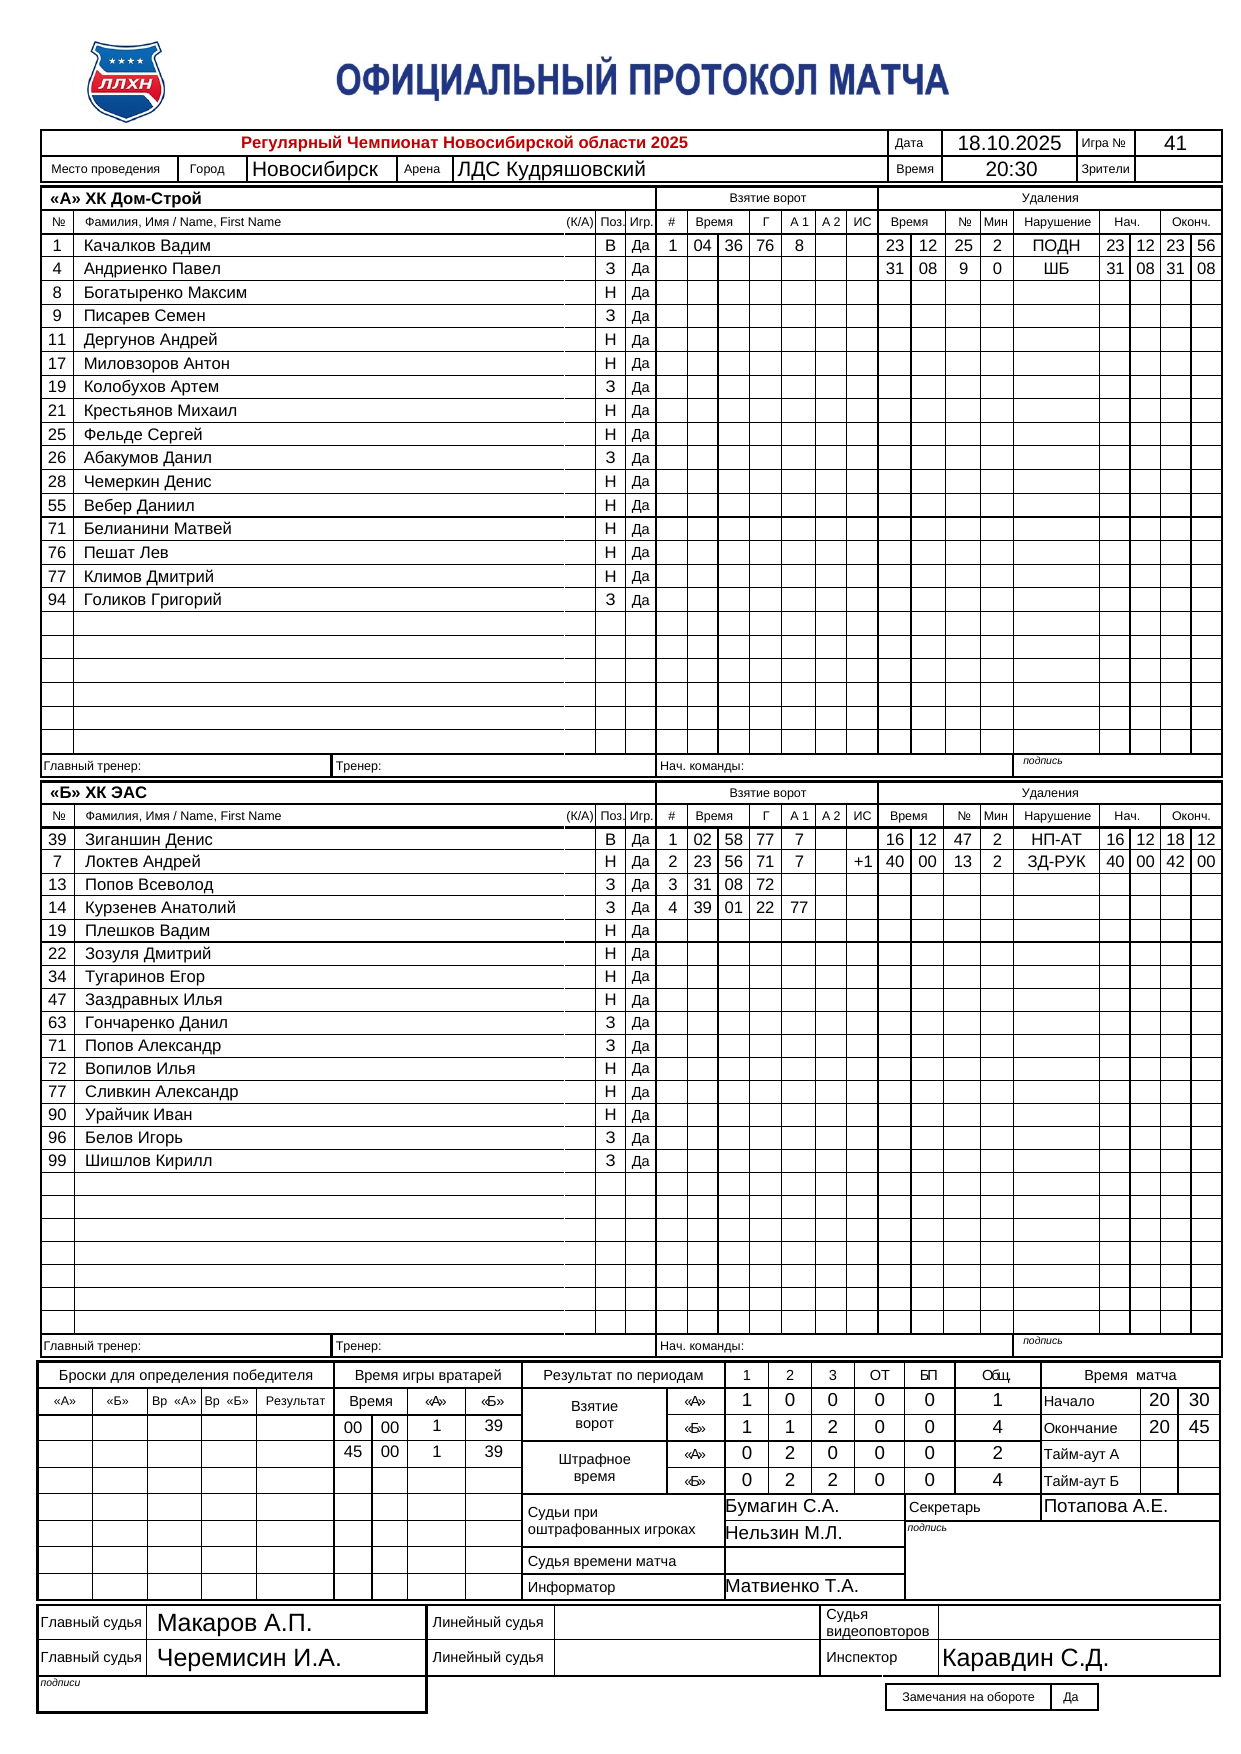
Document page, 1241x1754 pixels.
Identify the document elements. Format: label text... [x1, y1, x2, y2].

table_cell [202, 1441, 256, 1467]
table_cell 19 [42, 376, 73, 398]
table_cell [39, 1468, 92, 1493]
table_cell Нельзин М.Л. [726, 1521, 904, 1546]
table_cell А 2 [816, 211, 846, 233]
table_cell [42, 612, 73, 634]
table_cell [750, 352, 781, 374]
table_cell [148, 1468, 201, 1493]
table_cell [148, 1441, 201, 1467]
table_cell [373, 1521, 407, 1546]
table_cell [93, 1574, 147, 1599]
table_cell Время [879, 805, 943, 826]
table_cell Н [596, 494, 625, 516]
table_cell [565, 376, 595, 398]
table_cell 71 [750, 850, 781, 872]
table_cell [1014, 328, 1099, 351]
table_cell [42, 659, 73, 682]
table_cell [1161, 636, 1190, 658]
table_cell [565, 1311, 595, 1333]
table_cell [719, 1127, 749, 1149]
table_cell [1192, 399, 1221, 422]
table_cell [1161, 588, 1190, 611]
table_cell [912, 920, 943, 941]
table_cell [1131, 399, 1160, 422]
table_cell [1014, 1219, 1099, 1241]
table_cell [816, 305, 846, 327]
table_cell 2 [956, 1442, 1040, 1467]
table_cell [946, 423, 980, 445]
table_cell Н [596, 1081, 625, 1103]
table_cell [750, 399, 781, 422]
table_cell 23 [879, 235, 910, 256]
table_header 18.10.2025 [943, 131, 1076, 155]
table_cell «Б» [93, 1389, 147, 1413]
table_header Время игры вратарей [335, 1363, 521, 1387]
table_cell [1131, 1196, 1160, 1218]
table_cell Белианини Матвей [74, 518, 564, 540]
table_cell [782, 920, 815, 941]
table_cell [750, 1012, 781, 1033]
table_cell [1100, 659, 1129, 682]
table_cell 00 [912, 850, 943, 872]
table_cell Шишлов Кирилл [75, 1150, 564, 1172]
table_cell [1161, 541, 1190, 564]
table_cell # [657, 805, 687, 826]
table_cell [1131, 1242, 1160, 1264]
table_cell 0 [905, 1389, 954, 1413]
table_cell Тренер: [333, 1335, 655, 1356]
table_cell [750, 1265, 781, 1287]
table_cell [565, 1196, 595, 1218]
table_cell [1192, 518, 1221, 540]
table_cell [750, 943, 781, 964]
table_cell [688, 989, 717, 1011]
table_header Броски для определения победителя [39, 1363, 333, 1387]
table_cell [782, 1265, 815, 1287]
table_cell [847, 376, 877, 398]
table_cell [688, 943, 717, 964]
table_cell В [596, 235, 625, 256]
table_cell [42, 1219, 74, 1241]
table_cell 02 [688, 829, 717, 849]
table_cell Да [626, 470, 655, 493]
table_cell [42, 636, 73, 658]
table_cell [782, 1058, 815, 1079]
table_cell [782, 1127, 815, 1149]
table_cell [782, 328, 815, 351]
table_cell [981, 707, 1013, 729]
table_cell [1192, 1150, 1221, 1172]
table_cell 39 [466, 1416, 521, 1440]
table_cell [879, 989, 910, 1011]
table_cell Да [626, 352, 655, 374]
table_cell [1192, 1173, 1221, 1195]
table_cell [202, 1521, 256, 1546]
table_cell [565, 518, 595, 540]
table_cell Зиганшин Денис [75, 829, 564, 849]
table_cell [981, 659, 1013, 682]
table_cell [816, 518, 846, 540]
table_cell [847, 989, 877, 1011]
table_cell [596, 659, 625, 682]
table_cell [1131, 518, 1160, 540]
table_cell [981, 1288, 1013, 1310]
table_cell [1100, 494, 1129, 516]
table_cell [335, 1494, 371, 1520]
table_cell [1014, 541, 1099, 564]
table_cell [847, 1012, 877, 1033]
table_cell [847, 446, 877, 469]
table_cell [657, 989, 687, 1011]
table_cell Главный судья [39, 1606, 146, 1639]
table_cell [912, 1242, 943, 1264]
table_cell [946, 612, 980, 634]
table_cell Чемеркин Денис [74, 470, 564, 493]
table_cell [719, 1196, 749, 1218]
table_cell [719, 943, 749, 964]
table_cell 0 [855, 1415, 904, 1440]
table_cell [1014, 1081, 1099, 1103]
table_cell [74, 683, 564, 706]
table_cell Нач. команды: [657, 1335, 1012, 1356]
table_cell [719, 565, 749, 587]
table_cell [688, 1035, 717, 1057]
table_cell 28 [42, 470, 73, 493]
table_cell 31 [1161, 257, 1190, 280]
table_cell «Б» [668, 1415, 724, 1440]
table_cell [466, 1574, 521, 1599]
table_cell [688, 494, 717, 516]
table_cell [879, 1035, 910, 1057]
table_cell [912, 730, 945, 753]
table_cell Колобухов Артем [74, 376, 564, 398]
table_cell [596, 636, 625, 658]
table_cell [373, 1468, 407, 1493]
table_cell [1014, 1196, 1099, 1218]
table_cell Да [626, 1012, 655, 1033]
table_cell ЗД-РУК [1014, 850, 1099, 872]
table_cell [847, 1104, 877, 1126]
table_cell [1100, 1219, 1129, 1241]
table_cell [912, 494, 945, 516]
table_cell [1192, 966, 1221, 987]
table_cell [93, 1521, 147, 1546]
table_cell [1100, 1150, 1129, 1172]
table_cell [879, 494, 910, 516]
table_cell [816, 707, 846, 729]
table_cell [657, 541, 687, 564]
table_cell [750, 541, 781, 564]
table_cell Да [626, 943, 655, 964]
table_cell [257, 1494, 333, 1520]
table_cell [1131, 423, 1160, 445]
table_cell [782, 541, 815, 564]
table_cell [912, 328, 945, 351]
table_cell [750, 636, 781, 658]
table_cell [202, 1494, 256, 1520]
table_cell [816, 1173, 846, 1195]
table_cell 25 [946, 235, 980, 256]
table_cell [912, 1035, 943, 1057]
table_cell 1 [408, 1416, 465, 1440]
table_cell [1131, 1058, 1160, 1079]
table_cell [1014, 518, 1099, 540]
table_cell 12 [1192, 829, 1221, 849]
table_cell [981, 1150, 1013, 1172]
table_cell [1100, 588, 1129, 611]
table_cell (К/А) [565, 805, 595, 826]
table_cell [1100, 1173, 1129, 1195]
table_cell [1099, 1682, 1220, 1711]
table_cell [912, 1288, 943, 1310]
table_cell [93, 1441, 147, 1467]
table_cell 16 [1100, 829, 1129, 849]
table_cell 12 [912, 235, 945, 256]
table_cell [816, 541, 846, 564]
table_cell № [946, 211, 980, 233]
table_cell Время [335, 1389, 407, 1413]
table_cell [719, 920, 749, 941]
table_cell [944, 989, 980, 1011]
table_cell [944, 1196, 980, 1218]
table_cell [944, 896, 980, 918]
table_cell [879, 1104, 910, 1126]
table_cell [719, 470, 749, 493]
table_cell [565, 423, 595, 445]
table_cell [596, 1196, 625, 1218]
table_cell [981, 328, 1013, 351]
table_cell [912, 1150, 943, 1172]
table_cell [816, 1242, 846, 1264]
table_cell [847, 257, 877, 280]
table_cell 2 [981, 235, 1013, 256]
table_cell [1192, 588, 1221, 611]
table_cell [750, 1288, 781, 1310]
table_cell [1192, 989, 1221, 1011]
table_cell 4 [657, 896, 687, 918]
table_cell [1161, 305, 1190, 327]
table_cell 55 [42, 494, 73, 516]
table_cell [1131, 1081, 1160, 1103]
table_cell [719, 352, 749, 374]
table_cell 31 [1100, 257, 1129, 280]
table_cell 7 [782, 850, 815, 872]
table_cell [626, 1219, 655, 1241]
table_cell Вебер Даниил [74, 494, 564, 516]
table_cell [565, 636, 595, 658]
table_cell [1161, 896, 1190, 918]
table_cell [1100, 1288, 1129, 1310]
table_cell 23 [688, 850, 717, 872]
table_cell [879, 707, 910, 729]
table_cell [719, 281, 749, 303]
table_cell [912, 659, 945, 682]
table_cell [719, 257, 749, 280]
table_cell [555, 1606, 819, 1639]
table_cell [981, 636, 1013, 658]
table_cell Да [626, 1058, 655, 1079]
table_cell [657, 470, 687, 493]
table_cell [782, 1035, 815, 1057]
table_cell [912, 518, 945, 540]
table_cell Миловзоров Антон [74, 352, 564, 374]
table_cell [1014, 1058, 1099, 1079]
table_cell [74, 659, 564, 682]
table_cell [782, 1173, 815, 1195]
table_cell [782, 446, 815, 469]
table_cell [657, 328, 687, 351]
table_cell 00 [1192, 850, 1221, 872]
table_cell # [657, 211, 687, 233]
table_cell [1100, 1265, 1129, 1287]
table_cell [944, 1058, 980, 1079]
table_cell [1131, 494, 1160, 516]
table_header Общ. [956, 1363, 1040, 1387]
table_cell [1161, 281, 1190, 303]
table_cell [981, 1127, 1013, 1149]
table_cell [626, 1242, 655, 1264]
table_cell [1100, 730, 1129, 753]
table_cell [750, 588, 781, 611]
table_cell [626, 730, 655, 753]
table_cell Н [596, 423, 625, 445]
table_cell [1014, 659, 1099, 682]
table_cell [596, 1288, 625, 1310]
table_cell [408, 1494, 465, 1520]
table_cell З [596, 446, 625, 469]
table_cell [1161, 399, 1190, 422]
table_cell [912, 281, 945, 303]
table_cell [1192, 352, 1221, 374]
table_cell [335, 1574, 371, 1599]
table_cell [944, 1219, 980, 1241]
table_cell Фамилия, Имя / Name, First Name [75, 805, 565, 826]
table_cell [1161, 1173, 1190, 1195]
table_cell Сливкин Александр [75, 1081, 564, 1103]
table_cell 1 [408, 1441, 465, 1467]
table_cell [688, 305, 717, 327]
table_cell [257, 1416, 333, 1440]
table_cell [719, 683, 749, 706]
table_cell 45 [1179, 1415, 1219, 1440]
table_cell [565, 352, 595, 374]
table_cell [75, 1242, 564, 1264]
table_cell 71 [42, 1035, 74, 1057]
table_cell Да [626, 494, 655, 516]
table_cell А 1 [782, 805, 815, 826]
table_cell +1 [847, 850, 877, 872]
table_cell [1136, 157, 1221, 181]
table_cell [565, 829, 595, 849]
table_cell [626, 707, 655, 729]
table_cell [1100, 1196, 1129, 1218]
table_cell [782, 281, 815, 303]
table_cell [816, 235, 846, 256]
table_cell Плешков Вадим [75, 920, 564, 941]
table_cell подпись [906, 1522, 1219, 1599]
table_cell 12 [1131, 235, 1160, 256]
table_cell [750, 1196, 781, 1218]
table_cell Черемисин И.А. [147, 1640, 425, 1675]
table_cell Главный тренер: [42, 1335, 330, 1356]
table_cell [879, 470, 910, 493]
table_cell 08 [719, 874, 749, 895]
table_cell [816, 874, 846, 895]
table_cell [565, 1058, 595, 1079]
table_cell [428, 1677, 882, 1711]
table_cell [688, 1058, 717, 1079]
table_cell [719, 1104, 749, 1126]
table_cell [816, 1058, 846, 1079]
table_cell [1014, 1104, 1099, 1126]
table_cell Климов Дмитрий [74, 565, 564, 587]
table_cell [816, 1127, 846, 1149]
table_cell З [596, 305, 625, 327]
table_cell [750, 683, 781, 706]
table_cell [847, 683, 877, 706]
table_cell [1192, 896, 1221, 918]
table_cell 2 [812, 1415, 854, 1440]
table_cell Время [688, 805, 749, 826]
table_cell [782, 376, 815, 398]
table_cell [847, 920, 877, 941]
table_cell Да [626, 588, 655, 611]
table_cell [1100, 399, 1129, 422]
table_cell [1161, 1288, 1190, 1310]
table_cell [782, 494, 815, 516]
table_cell [688, 1127, 717, 1149]
table_cell З [596, 1012, 625, 1033]
table_cell Крестьянов Михаил [74, 399, 564, 422]
table_cell [75, 1311, 564, 1333]
table_cell [1131, 636, 1160, 658]
table_cell [565, 1265, 595, 1287]
table_cell [1192, 1081, 1221, 1103]
table_cell № [944, 805, 980, 826]
table_cell [1100, 1035, 1129, 1057]
table_cell [879, 966, 910, 987]
table_cell «Б» [668, 1468, 724, 1493]
table_cell З [596, 896, 625, 918]
table_cell [688, 281, 717, 303]
table_cell З [596, 1035, 625, 1057]
table_cell [816, 896, 846, 918]
table_cell З [596, 1127, 625, 1149]
table_cell [1014, 1035, 1099, 1057]
table_cell [719, 1150, 749, 1172]
table_cell [912, 1265, 943, 1287]
table_cell [847, 328, 877, 351]
table_cell [202, 1547, 256, 1573]
table_cell [981, 446, 1013, 469]
table_cell [565, 235, 595, 256]
table_cell [688, 1196, 717, 1218]
table_cell [42, 1265, 74, 1287]
table_cell 96 [42, 1127, 74, 1149]
table_cell Качалков Вадим [74, 235, 564, 256]
table_cell [688, 376, 717, 398]
table_header Да [1052, 1685, 1097, 1709]
table_cell [912, 1081, 943, 1103]
table_cell [981, 305, 1013, 327]
table_cell [257, 1547, 333, 1573]
table_cell [782, 966, 815, 987]
table_cell [1014, 588, 1099, 611]
table_cell [782, 565, 815, 587]
table_cell [981, 1196, 1013, 1218]
table_cell № [42, 211, 73, 233]
table_cell [657, 636, 687, 658]
table_cell [1192, 1311, 1221, 1333]
table_cell [750, 659, 781, 682]
table_cell [596, 612, 625, 634]
table_cell 58 [719, 829, 749, 849]
table_cell [782, 636, 815, 658]
table_cell 8 [782, 235, 815, 256]
table_cell [879, 1242, 910, 1264]
table_cell [1100, 376, 1129, 398]
table_cell [816, 1219, 846, 1241]
table_cell [1192, 541, 1221, 564]
table_cell подписи [39, 1677, 425, 1711]
table_cell [981, 470, 1013, 493]
table_cell [1192, 1035, 1221, 1057]
table_cell подпись [1014, 1335, 1221, 1356]
table_cell [688, 446, 717, 469]
table_cell [688, 588, 717, 611]
table_cell Матвиенко Т.А. [726, 1575, 904, 1599]
table_cell [946, 446, 980, 469]
table_cell [626, 612, 655, 634]
table_cell [879, 1196, 910, 1218]
table_cell [657, 1265, 687, 1287]
table_cell [816, 1288, 846, 1310]
table_cell 56 [719, 850, 749, 872]
table_cell [981, 920, 1013, 941]
table_cell [750, 565, 781, 587]
table_cell [1131, 1219, 1160, 1241]
table_cell [782, 659, 815, 682]
table_cell [782, 874, 815, 895]
table_cell [879, 352, 910, 374]
table_cell [688, 966, 717, 987]
table_cell [782, 1012, 815, 1033]
table_cell [565, 399, 595, 422]
table_cell [1131, 659, 1160, 682]
table_cell [981, 1035, 1013, 1057]
table_cell [657, 352, 687, 374]
table_cell [782, 423, 815, 445]
table_cell [1014, 636, 1099, 658]
table_cell 20:30 [943, 157, 1076, 181]
table_cell [847, 1219, 877, 1241]
table_cell [912, 376, 945, 398]
table_cell [750, 305, 781, 327]
table_cell [565, 1288, 595, 1310]
table_cell [626, 1288, 655, 1310]
table_cell [466, 1521, 521, 1546]
table_cell [1192, 659, 1221, 682]
table_cell [719, 1058, 749, 1079]
table_header Удаления [879, 188, 1221, 209]
table_cell 25 [42, 423, 73, 445]
table_cell [657, 1173, 687, 1195]
table_cell 77 [750, 829, 781, 849]
table_cell [1192, 1104, 1221, 1126]
table_cell Да [626, 1104, 655, 1126]
table_cell [1192, 612, 1221, 634]
table_cell [39, 1416, 92, 1440]
table_cell [981, 352, 1013, 374]
table_cell [879, 612, 910, 634]
table_cell [1014, 1173, 1099, 1195]
table_cell [879, 896, 910, 918]
table_cell [879, 541, 910, 564]
table_cell ИС [847, 805, 877, 826]
table_cell [944, 874, 980, 895]
table_cell [750, 494, 781, 516]
table_cell [688, 565, 717, 587]
table_cell [1192, 730, 1221, 753]
table_cell [782, 1311, 815, 1333]
table_cell [750, 966, 781, 987]
table_cell [912, 966, 943, 987]
table_cell 31 [879, 257, 910, 280]
table_cell [847, 281, 877, 303]
table_cell [335, 1521, 371, 1546]
table_cell [688, 920, 717, 941]
table_cell [1100, 612, 1129, 634]
table_cell 63 [42, 1012, 74, 1033]
table_cell [565, 659, 595, 682]
table_cell [946, 565, 980, 587]
table_cell [1014, 446, 1099, 469]
table_cell [946, 399, 980, 422]
table_cell [1100, 518, 1129, 540]
table_cell [42, 707, 73, 729]
table_cell [847, 1035, 877, 1057]
table_cell ЛДС Кудряшовский [454, 157, 887, 181]
table_cell Абакумов Данил [74, 446, 564, 469]
table_cell 39 [688, 896, 717, 918]
table_cell [1192, 707, 1221, 729]
table_cell [1014, 305, 1099, 327]
table_cell [782, 305, 815, 327]
table_cell Да [626, 328, 655, 351]
table_cell Оконч. [1161, 805, 1221, 826]
table_cell Локтев Андрей [75, 850, 564, 872]
table_cell [912, 305, 945, 327]
table_cell [1161, 328, 1190, 351]
table_header Замечания на обороте [887, 1685, 1050, 1709]
table_cell [626, 1196, 655, 1218]
table_cell [719, 446, 749, 469]
table_cell [847, 943, 877, 964]
table_cell [1192, 636, 1221, 658]
table_cell 0 [726, 1468, 768, 1493]
table_cell [1131, 281, 1160, 303]
table_cell [657, 423, 687, 445]
table_cell Тайм-аут Б [1042, 1468, 1140, 1493]
table_cell [816, 1081, 846, 1103]
table_cell Вр «А» [148, 1389, 201, 1413]
table_cell [257, 1521, 333, 1546]
table_cell [1161, 352, 1190, 374]
table_cell [946, 518, 980, 540]
table_cell Н [596, 565, 625, 587]
table_cell Взятие ворот [523, 1389, 666, 1440]
table_cell [879, 659, 910, 682]
table_cell З [596, 257, 625, 280]
table_cell [782, 989, 815, 1011]
table_cell [847, 352, 877, 374]
table_cell [981, 565, 1013, 587]
table_cell Н [596, 281, 625, 303]
table_cell [981, 1104, 1013, 1126]
table_cell [688, 470, 717, 493]
table_cell № [42, 805, 74, 826]
table_cell [1100, 1012, 1129, 1033]
table_cell [981, 874, 1013, 895]
table_cell [719, 399, 749, 422]
table_cell [1192, 470, 1221, 493]
table_cell [719, 659, 749, 682]
table_cell [42, 1196, 74, 1218]
table_cell [565, 943, 595, 964]
table_cell [148, 1416, 201, 1440]
table_cell [657, 494, 687, 516]
table_cell [596, 1219, 625, 1241]
table_cell Да [626, 829, 655, 849]
table_cell [879, 328, 910, 351]
table_cell 22 [42, 943, 74, 964]
table_cell [565, 1242, 595, 1264]
table_cell Пешат Лев [74, 541, 564, 564]
table_cell [981, 966, 1013, 987]
table_cell [719, 1012, 749, 1033]
table_cell Да [626, 257, 655, 280]
table_cell Новосибирск [248, 157, 396, 181]
table_cell [657, 612, 687, 634]
table_cell [816, 1265, 846, 1287]
table_cell [565, 1127, 595, 1149]
table_cell [257, 1441, 333, 1467]
table_cell Мин [981, 805, 1013, 826]
table_cell [879, 305, 910, 327]
table_cell 1 [726, 1415, 768, 1440]
table_cell [946, 328, 980, 351]
table_cell [75, 1265, 564, 1287]
table_cell [750, 989, 781, 1011]
table_cell [879, 518, 910, 540]
table_cell Каравдин С.Д. [939, 1640, 1219, 1675]
table_cell [879, 636, 910, 658]
table_cell [1014, 494, 1099, 516]
table_cell 18 [1161, 829, 1190, 849]
table_cell [782, 257, 815, 280]
table_cell 1 [726, 1389, 768, 1413]
table_cell Да [626, 305, 655, 327]
table_cell [565, 966, 595, 987]
table_cell [1131, 376, 1160, 398]
table_cell [42, 683, 73, 706]
table_cell «А» [668, 1389, 724, 1413]
table_cell [657, 943, 687, 964]
table_cell [93, 1468, 147, 1493]
table_cell [782, 470, 815, 493]
table_cell Время [889, 157, 941, 181]
table_cell [1161, 966, 1190, 987]
table_cell Судьи при оштрафованных игроках [523, 1495, 724, 1546]
table_cell [202, 1468, 256, 1493]
table_cell [565, 541, 595, 564]
table_cell Начало [1042, 1389, 1140, 1413]
table_cell [750, 730, 781, 753]
table_cell З [596, 874, 625, 895]
table_cell [1192, 281, 1221, 303]
table_cell ПОДН [1014, 235, 1099, 256]
table_cell [847, 636, 877, 658]
table_cell [719, 636, 749, 658]
table_cell [1100, 328, 1129, 351]
table_cell [1131, 541, 1160, 564]
table_cell [1192, 1219, 1221, 1241]
table_header Игра № [1078, 131, 1134, 155]
table_cell [1161, 874, 1190, 895]
table_cell 00 [373, 1416, 407, 1440]
table_cell [981, 1219, 1013, 1241]
table_cell [1100, 1127, 1129, 1149]
table_cell [1192, 423, 1221, 445]
table_cell 19 [42, 920, 74, 941]
table_cell [74, 636, 564, 658]
table_cell [847, 423, 877, 445]
table_cell Главный судья [39, 1640, 146, 1675]
table_cell [782, 943, 815, 964]
table_cell [657, 588, 687, 611]
table_cell 26 [42, 446, 73, 469]
table_cell [719, 1265, 749, 1287]
table_cell Н [596, 1104, 625, 1126]
table_cell [596, 1311, 625, 1333]
table_cell Урайчик Иван [75, 1104, 564, 1126]
table_cell Попов Александр [75, 1035, 564, 1057]
table_cell [816, 829, 846, 849]
table_cell [847, 966, 877, 987]
table_header Регулярный Чемпионат Новосибирской области 2025 [42, 131, 887, 155]
table_cell [657, 1242, 687, 1264]
table_cell [565, 257, 595, 280]
table_cell 4 [956, 1468, 1040, 1493]
table_cell Город [179, 157, 246, 181]
table_cell [847, 1265, 877, 1287]
table_cell [879, 376, 910, 398]
table_cell [719, 730, 749, 753]
table_cell [335, 1547, 371, 1573]
table_cell А 1 [782, 211, 815, 233]
table_header Взятие ворот [657, 783, 877, 803]
table_cell [719, 541, 749, 564]
table_cell [688, 1081, 717, 1103]
table_cell [688, 1288, 717, 1310]
table_cell [688, 328, 717, 351]
table_cell [42, 1311, 74, 1333]
table_cell [75, 1173, 564, 1195]
table_cell 34 [42, 966, 74, 987]
table_cell [719, 328, 749, 351]
table_cell Информатор [523, 1575, 724, 1599]
table_cell [726, 1548, 904, 1573]
table_cell [944, 1104, 980, 1126]
table_cell [719, 494, 749, 516]
table_cell [981, 730, 1013, 753]
table_cell [847, 1311, 877, 1333]
table_cell Н [596, 850, 625, 872]
table_cell [816, 943, 846, 964]
table_cell Писарев Семен [74, 305, 564, 327]
table_cell [816, 1196, 846, 1218]
table_cell [1161, 376, 1190, 398]
table_cell [816, 659, 846, 682]
table_cell [719, 612, 749, 634]
table_cell 04 [688, 235, 717, 256]
table_cell [981, 683, 1013, 706]
table_cell Потапова А.Е. [1042, 1495, 1219, 1520]
table_cell [42, 1242, 74, 1264]
table_cell [565, 730, 595, 753]
table_cell 00 [373, 1441, 407, 1467]
table_cell [879, 1311, 910, 1333]
table_cell ИС [847, 211, 877, 233]
table_cell Арена [398, 157, 452, 181]
table_cell [816, 494, 846, 516]
table_cell [626, 1173, 655, 1195]
table_cell [688, 659, 717, 682]
table_cell [555, 1640, 819, 1675]
table_cell [1161, 730, 1190, 753]
table_cell (К/А) [565, 211, 595, 233]
table_cell [1100, 966, 1129, 987]
table_cell [596, 1242, 625, 1264]
table_cell 7 [42, 850, 74, 872]
table_cell Да [626, 920, 655, 941]
table_cell [1131, 1311, 1160, 1333]
table_cell [847, 1150, 877, 1172]
table_cell Время [879, 211, 945, 233]
table_cell [657, 1104, 687, 1126]
table_cell [688, 1219, 717, 1241]
table_cell [626, 1265, 655, 1287]
table_cell [946, 659, 980, 682]
table_cell [847, 659, 877, 682]
table_cell [74, 612, 564, 634]
table_cell [1100, 565, 1129, 587]
table_cell [816, 423, 846, 445]
table_cell [335, 1468, 371, 1493]
table_cell 00 [1131, 850, 1160, 872]
table_cell [946, 281, 980, 303]
table_cell [1100, 1104, 1129, 1126]
table_cell [596, 1265, 625, 1287]
table_cell 72 [750, 874, 781, 895]
table_cell [847, 612, 877, 634]
table_cell [1131, 1012, 1160, 1033]
table_cell [565, 281, 595, 303]
table_cell [1161, 989, 1190, 1011]
table_cell Да [626, 235, 655, 256]
table_cell [782, 1242, 815, 1264]
table_header Удаления [879, 783, 1221, 803]
table_cell Н [596, 399, 625, 422]
table_cell [879, 446, 910, 469]
table_cell [1192, 1012, 1221, 1033]
table_cell [1161, 1265, 1190, 1287]
table_cell [750, 1127, 781, 1149]
table_cell 0 [726, 1442, 768, 1467]
table_cell [816, 850, 846, 872]
table_cell 3 [657, 874, 687, 895]
table_cell [1161, 707, 1190, 729]
table_cell «А» [408, 1389, 465, 1413]
table_cell [816, 376, 846, 398]
table_cell Заздравных Илья [75, 989, 564, 1011]
table_cell 0 [905, 1468, 954, 1493]
table_cell 13 [944, 850, 980, 872]
table_cell [657, 399, 687, 422]
table_cell 12 [912, 829, 943, 849]
table_cell [1014, 352, 1099, 374]
table_cell [719, 423, 749, 445]
table_cell [202, 1574, 256, 1599]
table_cell Да [626, 1150, 655, 1172]
table_cell [148, 1494, 201, 1520]
table_cell [782, 518, 815, 540]
table_cell [39, 1494, 92, 1520]
table_cell [912, 1173, 943, 1195]
table_cell [565, 328, 595, 351]
table_cell З [596, 588, 625, 611]
table_cell [750, 920, 781, 941]
table_cell [75, 1196, 564, 1218]
table_cell [816, 328, 846, 351]
table_cell [1100, 989, 1129, 1011]
table_cell [750, 423, 781, 445]
table_cell [946, 352, 980, 374]
table_cell [939, 1606, 1219, 1639]
table_cell [782, 1150, 815, 1172]
table_cell [750, 257, 781, 280]
table_cell Белов Игорь [75, 1127, 564, 1149]
table_cell Да [626, 446, 655, 469]
table_cell [879, 920, 910, 941]
table_cell Место проведения [42, 157, 177, 181]
table_cell [879, 423, 910, 445]
table_cell [1161, 446, 1190, 469]
table_cell [688, 1173, 717, 1195]
table_cell [626, 659, 655, 682]
table_cell [719, 1173, 749, 1195]
table_cell [719, 966, 749, 987]
table_cell 1 [769, 1415, 811, 1440]
table_cell [944, 1265, 980, 1287]
table_header 3 [812, 1363, 854, 1387]
table_cell 36 [719, 235, 749, 256]
table_cell 2 [981, 850, 1013, 872]
table_cell Н [596, 518, 625, 540]
table_cell 11 [42, 328, 73, 351]
table_cell ШБ [1014, 257, 1099, 280]
table_cell [1131, 966, 1160, 987]
table_cell [816, 989, 846, 1011]
table_cell 0 [812, 1389, 854, 1413]
table_cell Да [626, 518, 655, 540]
table_cell [816, 588, 846, 611]
table_cell [565, 1081, 595, 1103]
table_cell [782, 1104, 815, 1126]
table_cell [847, 1242, 877, 1264]
table_cell [879, 943, 910, 964]
table_cell [688, 1242, 717, 1264]
table_cell 71 [42, 518, 73, 540]
table_cell [688, 1311, 717, 1333]
table_cell 0 [769, 1389, 811, 1413]
table_cell Вр «Б» [202, 1389, 256, 1413]
table_cell 13 [42, 874, 74, 895]
table_cell 01 [719, 896, 749, 918]
table_cell [1014, 874, 1099, 895]
table_cell [42, 1288, 74, 1310]
table_cell [1100, 896, 1129, 918]
table_cell 30 [1179, 1389, 1219, 1413]
table_cell [750, 1058, 781, 1079]
table_cell [912, 1012, 943, 1033]
table_cell [1131, 588, 1160, 611]
table_cell 77 [42, 1081, 74, 1103]
table_cell [816, 257, 846, 280]
table_cell [688, 541, 717, 564]
table_cell [912, 399, 945, 422]
table_cell 08 [1192, 257, 1221, 280]
table_cell [879, 1265, 910, 1287]
table_cell [847, 730, 877, 753]
table_cell Г [750, 211, 781, 233]
table_cell [202, 1416, 256, 1440]
table_cell [148, 1547, 201, 1573]
table_cell Нач. [1100, 805, 1160, 826]
table_cell [1131, 612, 1160, 634]
table_cell [750, 612, 781, 634]
table_cell [39, 1547, 92, 1573]
table_cell 47 [42, 989, 74, 1011]
table_cell [626, 1311, 655, 1333]
table_cell [719, 305, 749, 327]
table_cell [944, 1173, 980, 1195]
table_header 41 [1136, 131, 1221, 155]
table_cell Н [596, 328, 625, 351]
table_cell Попов Всеволод [75, 874, 564, 895]
table_cell [1014, 989, 1099, 1011]
table_cell [39, 1521, 92, 1546]
table_cell [1100, 683, 1129, 706]
table_cell [657, 257, 687, 280]
table_cell [1161, 518, 1190, 540]
table_cell Нарушение [1014, 805, 1099, 826]
table_cell [981, 989, 1013, 1011]
table_cell 12 [1131, 829, 1160, 849]
table_cell Поз. [596, 805, 625, 826]
table_cell подпись [1014, 755, 1221, 776]
table_cell [1014, 1265, 1099, 1287]
table_cell [93, 1494, 147, 1520]
table_cell [879, 1288, 910, 1310]
table_cell [688, 612, 717, 634]
table_cell [1141, 1441, 1177, 1467]
table_cell [719, 588, 749, 611]
table_cell [981, 1173, 1013, 1195]
table_cell [373, 1547, 407, 1573]
table_cell 16 [879, 829, 910, 849]
table_cell [816, 1150, 846, 1172]
table_cell [1014, 470, 1099, 493]
table_cell [946, 730, 980, 753]
table_cell [657, 683, 687, 706]
table_cell [816, 1012, 846, 1033]
table_cell Гончаренко Данил [75, 1012, 564, 1033]
table_cell [719, 989, 749, 1011]
table_cell [565, 920, 595, 941]
table_cell [944, 943, 980, 964]
table_cell [912, 636, 945, 658]
table_cell [719, 518, 749, 540]
table_cell [981, 1265, 1013, 1287]
table_cell [1100, 1081, 1129, 1103]
table_cell [626, 636, 655, 658]
table_cell Игр. [626, 211, 655, 233]
table_cell [750, 1219, 781, 1241]
table_cell [565, 1219, 595, 1241]
table_cell [719, 707, 749, 729]
table_cell 20 [1141, 1389, 1177, 1413]
table_cell Да [626, 1035, 655, 1057]
table_cell [1014, 281, 1099, 303]
table_cell 0 [855, 1468, 904, 1493]
table_cell [816, 352, 846, 374]
table_cell 2 [812, 1468, 854, 1493]
table_cell [816, 281, 846, 303]
table_cell [74, 730, 564, 753]
table_cell [912, 1104, 943, 1126]
table_cell [1192, 446, 1221, 469]
table_cell 40 [879, 850, 910, 872]
table_cell [1014, 943, 1099, 964]
table_cell [657, 446, 687, 469]
table_cell [1161, 943, 1190, 964]
table_cell [565, 588, 595, 611]
table_cell [879, 1012, 910, 1033]
table_cell [981, 399, 1013, 422]
table_cell 2 [769, 1468, 811, 1493]
table_cell 76 [42, 541, 73, 564]
table_cell [782, 707, 815, 729]
table_cell [1161, 683, 1190, 706]
table_cell [565, 874, 595, 895]
table_cell [1131, 874, 1160, 895]
table_cell [847, 896, 877, 918]
table_cell [596, 683, 625, 706]
table_cell [944, 966, 980, 987]
table_cell [1100, 305, 1129, 327]
table_cell [1014, 730, 1099, 753]
table_cell 1 [657, 829, 687, 849]
table_cell [1014, 1127, 1099, 1149]
table_cell 77 [42, 565, 73, 587]
table_cell [657, 1035, 687, 1057]
table_cell [1161, 1104, 1190, 1126]
table_cell Штрафное время [523, 1442, 666, 1493]
table_cell Да [626, 896, 655, 918]
table_cell [1131, 470, 1160, 493]
table_cell Вопилов Илья [75, 1058, 564, 1079]
table_cell [1192, 1288, 1221, 1310]
table_cell Фамилия, Имя / Name, First Name [74, 211, 565, 233]
table_header «Б» ХК ЭАС [42, 783, 655, 803]
table_cell З [596, 1150, 625, 1172]
table_cell 08 [912, 257, 945, 280]
table_cell Да [626, 966, 655, 987]
table_cell 2 [769, 1442, 811, 1467]
table_cell [750, 376, 781, 398]
table_cell [1014, 1311, 1099, 1333]
table_cell [257, 1468, 333, 1493]
table_cell [657, 1196, 687, 1218]
table_cell 94 [42, 588, 73, 611]
table_cell [719, 1288, 749, 1310]
table_cell [847, 1196, 877, 1218]
table_cell 2 [981, 829, 1013, 849]
table_cell 1 [956, 1389, 1040, 1413]
table_cell [912, 683, 945, 706]
table_cell [1192, 376, 1221, 398]
table_cell [946, 305, 980, 327]
table_cell [946, 376, 980, 398]
table_cell [1161, 1219, 1190, 1241]
table_cell 23 [1161, 235, 1190, 256]
table_cell [1131, 896, 1160, 918]
table_cell [466, 1547, 521, 1573]
table_cell [750, 470, 781, 493]
table_cell [912, 612, 945, 634]
table_cell [912, 874, 943, 895]
table_cell Да [626, 376, 655, 398]
table_cell 4 [956, 1415, 1040, 1440]
table_cell [657, 707, 687, 729]
table_cell [944, 1012, 980, 1033]
table_cell [847, 565, 877, 587]
table_cell [1100, 920, 1129, 941]
table_cell [981, 423, 1013, 445]
table_cell Да [626, 565, 655, 587]
table_cell [816, 446, 846, 469]
table_cell Н [596, 541, 625, 564]
table_cell [1014, 1242, 1099, 1264]
table_cell [408, 1574, 465, 1599]
table_cell [688, 683, 717, 706]
table_cell [1014, 399, 1099, 422]
table_cell [1161, 1127, 1190, 1149]
table_cell [688, 730, 717, 753]
table_cell [74, 707, 564, 729]
table_cell [688, 1150, 717, 1172]
table_cell [750, 281, 781, 303]
table_cell [981, 943, 1013, 964]
table_cell [565, 494, 595, 516]
table_cell 0 [812, 1442, 854, 1467]
table_cell [847, 829, 877, 849]
table_cell [782, 730, 815, 753]
table_cell [75, 1288, 564, 1310]
table_cell [912, 470, 945, 493]
table_cell [688, 423, 717, 445]
table_cell Андриенко Павел [74, 257, 564, 280]
table_cell [657, 1311, 687, 1333]
table_cell Н [596, 943, 625, 964]
table_cell 76 [750, 235, 781, 256]
table_cell [912, 541, 945, 564]
table_cell [981, 281, 1013, 303]
table_cell [1131, 328, 1160, 351]
table_cell 9 [946, 257, 980, 280]
table_cell 17 [42, 352, 73, 374]
table_cell [946, 541, 980, 564]
table_cell [981, 588, 1013, 611]
table_cell [626, 683, 655, 706]
table_cell [565, 446, 595, 469]
table_cell [565, 1173, 595, 1195]
table_header 2 [769, 1363, 811, 1387]
table_cell [912, 943, 943, 964]
table_cell [657, 518, 687, 540]
table_cell [912, 896, 943, 918]
table_cell [1131, 1288, 1160, 1310]
table_cell [1179, 1441, 1219, 1467]
table_cell 8 [42, 281, 73, 303]
table_cell [1161, 1196, 1190, 1218]
table_cell [944, 1242, 980, 1264]
table_cell [1100, 1311, 1129, 1333]
table_cell [750, 328, 781, 351]
table_cell [944, 1150, 980, 1172]
table_cell [912, 1196, 943, 1218]
table_cell [879, 874, 910, 895]
table_cell [912, 352, 945, 374]
table_header 1 [726, 1363, 768, 1387]
table_cell [373, 1494, 407, 1520]
table_cell 23 [1100, 235, 1129, 256]
table_cell [1014, 707, 1099, 729]
table_cell [1100, 1242, 1129, 1264]
table_cell [1161, 565, 1190, 587]
table_cell [1131, 1104, 1160, 1126]
table_cell [816, 920, 846, 941]
table_cell 72 [42, 1058, 74, 1079]
table_cell Да [626, 850, 655, 872]
table_cell [1192, 1265, 1221, 1287]
table_cell [1161, 1081, 1190, 1103]
table_cell [565, 707, 595, 729]
table_cell Голиков Григорий [74, 588, 564, 611]
table_cell [1192, 494, 1221, 516]
table_cell [1131, 352, 1160, 374]
table_cell Г [750, 805, 781, 826]
table_cell [879, 588, 910, 611]
table_cell [944, 1288, 980, 1310]
table_cell [1131, 1127, 1160, 1149]
table_cell [847, 874, 877, 895]
table_cell [847, 305, 877, 327]
table_cell [257, 1574, 333, 1599]
table_header «А» ХК Дом-Строй [42, 188, 655, 209]
table_cell Окончание [1042, 1415, 1140, 1440]
table_cell [944, 1081, 980, 1103]
table_cell [657, 659, 687, 682]
table_cell 47 [944, 829, 980, 849]
table_cell [42, 1173, 74, 1195]
table_cell 56 [1192, 235, 1221, 256]
table_cell [912, 1058, 943, 1079]
table_cell [782, 1081, 815, 1103]
table_cell Секретарь [906, 1495, 1040, 1520]
table_cell [148, 1521, 201, 1546]
table_cell [782, 399, 815, 422]
table_cell Да [626, 989, 655, 1011]
table_cell [981, 1081, 1013, 1103]
table_cell [946, 636, 980, 658]
table_cell Линейный судья [428, 1606, 554, 1639]
table_cell [1161, 920, 1190, 941]
table_cell [688, 352, 717, 374]
table_cell [782, 588, 815, 611]
table_cell [847, 1081, 877, 1103]
table_cell [879, 730, 910, 753]
table_cell [816, 730, 846, 753]
table_cell «А» [39, 1389, 92, 1413]
table_cell [565, 1104, 595, 1126]
table_header БП [905, 1363, 954, 1387]
table_cell 1 [657, 235, 687, 256]
table_cell [1131, 683, 1160, 706]
table_cell [750, 707, 781, 729]
table_cell [1161, 1035, 1190, 1057]
table_header Взятие ворот [657, 188, 877, 209]
table_cell Н [596, 352, 625, 374]
table_cell [1161, 1058, 1190, 1079]
table_cell [912, 707, 945, 729]
table_cell [1014, 896, 1099, 918]
table_cell Инспектор [821, 1640, 938, 1675]
table_cell Нарушение [1014, 211, 1099, 233]
table_cell [1161, 1242, 1190, 1264]
table_cell [912, 446, 945, 469]
table_cell [981, 541, 1013, 564]
table_cell 45 [335, 1441, 371, 1467]
table_cell [847, 1058, 877, 1079]
table_cell 1 [42, 235, 73, 256]
table_cell [657, 1150, 687, 1172]
table_cell [1161, 470, 1190, 493]
table_cell Мин [981, 211, 1013, 233]
table_cell [565, 305, 595, 327]
table_cell [750, 446, 781, 469]
table_cell [1014, 683, 1099, 706]
table_cell [1100, 470, 1129, 493]
table_cell [847, 518, 877, 540]
table_cell [1100, 707, 1129, 729]
table_cell [1100, 281, 1129, 303]
table_cell Игр. [626, 805, 655, 826]
table_cell [688, 399, 717, 422]
table_cell [719, 1242, 749, 1264]
table_cell [408, 1547, 465, 1573]
table_cell В [596, 829, 625, 849]
table_cell Н [596, 1058, 625, 1079]
table_cell [1014, 612, 1099, 634]
table_cell 2 [657, 850, 687, 872]
table_cell [1192, 683, 1221, 706]
table_cell [750, 1104, 781, 1126]
table_cell А 2 [816, 805, 846, 826]
table_cell [39, 1441, 92, 1467]
table_cell [1192, 1058, 1221, 1079]
table_cell [1141, 1468, 1177, 1493]
table_cell Н [596, 470, 625, 493]
table_cell [1161, 423, 1190, 445]
table_cell «А» [668, 1442, 724, 1467]
table_cell [1192, 565, 1221, 587]
table_cell [719, 1219, 749, 1241]
table_cell [816, 399, 846, 422]
table_header ОТ [855, 1363, 904, 1387]
table_cell 20 [1141, 1415, 1177, 1440]
table_cell [1131, 1150, 1160, 1172]
table_cell [981, 612, 1013, 634]
table_cell [657, 730, 687, 753]
table_cell [657, 1081, 687, 1103]
table_cell [565, 565, 595, 587]
table_cell [719, 1311, 749, 1333]
table_cell [565, 896, 595, 918]
table_cell [816, 683, 846, 706]
table_cell Да [626, 874, 655, 895]
table_cell [565, 1150, 595, 1172]
table_cell [946, 494, 980, 516]
table_cell [1161, 1012, 1190, 1033]
table_cell [847, 1173, 877, 1195]
table_cell НП-АТ [1014, 829, 1099, 849]
table_cell 40 [1100, 850, 1129, 872]
table_cell [1161, 659, 1190, 682]
table_cell [1192, 1242, 1221, 1264]
table_cell [93, 1547, 147, 1573]
table_cell [1100, 874, 1129, 895]
table_cell [1161, 1311, 1190, 1333]
table_cell [93, 1416, 147, 1440]
table_cell [883, 1677, 1220, 1681]
table_cell [688, 257, 717, 280]
table_cell 0 [855, 1389, 904, 1413]
table_cell [847, 707, 877, 729]
table_cell [1131, 989, 1160, 1011]
table_cell Тренер: [333, 755, 655, 776]
table_cell [1131, 920, 1160, 941]
table_cell Судья времени матча [523, 1548, 724, 1573]
table_cell 21 [42, 399, 73, 422]
table_cell Линейный судья [428, 1640, 554, 1675]
table_cell [1192, 943, 1221, 964]
table_cell 22 [750, 896, 781, 918]
table_cell Тугаринов Егор [75, 966, 564, 987]
table_cell [719, 1081, 749, 1103]
table_cell [879, 683, 910, 706]
table_cell [1014, 423, 1099, 445]
table_cell Бумагин С.А. [726, 1495, 904, 1520]
table_cell [1014, 1288, 1099, 1310]
table_cell [912, 565, 945, 587]
table_cell [565, 850, 595, 872]
table_cell [657, 1127, 687, 1149]
table_cell 4 [42, 257, 73, 280]
table_cell [1131, 1035, 1160, 1057]
table_cell [657, 305, 687, 327]
table_cell [847, 541, 877, 564]
table_cell [944, 920, 980, 941]
table_cell «Б » [466, 1389, 521, 1413]
table_cell [1014, 1150, 1099, 1172]
table_cell Судья видеоповторов [821, 1606, 938, 1639]
table_header Результат по периодам [523, 1363, 724, 1387]
table_cell [816, 1311, 846, 1333]
table_cell [782, 1219, 815, 1241]
table_cell [879, 1127, 910, 1149]
table_cell 99 [42, 1150, 74, 1172]
table_cell [847, 399, 877, 422]
table_cell Зрители [1078, 157, 1134, 181]
table_cell [981, 376, 1013, 398]
table_cell 08 [1131, 257, 1160, 280]
table_cell [1100, 352, 1129, 374]
table_cell [565, 1035, 595, 1057]
table_cell [1100, 446, 1129, 469]
table_cell [1131, 943, 1160, 964]
table_cell 42 [1161, 850, 1190, 872]
table_cell [565, 470, 595, 493]
table_cell [148, 1574, 201, 1599]
table_cell [750, 1035, 781, 1057]
table_cell Да [626, 1081, 655, 1103]
table_cell 9 [42, 305, 73, 327]
table_cell [1179, 1468, 1219, 1493]
table_cell [981, 1058, 1013, 1079]
table_cell [688, 1265, 717, 1287]
table_cell [879, 281, 910, 303]
table_cell [1192, 920, 1221, 941]
table_cell 0 [905, 1415, 954, 1440]
table_cell [466, 1468, 521, 1493]
table_cell [1192, 305, 1221, 327]
table_cell [981, 1242, 1013, 1264]
table_cell [847, 494, 877, 516]
table_cell [847, 588, 877, 611]
table_cell [657, 1288, 687, 1310]
table_cell [1131, 730, 1160, 753]
table_cell [879, 1173, 910, 1195]
table_cell [1192, 1127, 1221, 1149]
table_cell [946, 707, 980, 729]
table_cell Дергунов Андрей [74, 328, 564, 351]
table_cell [981, 1311, 1013, 1333]
table_cell [782, 1288, 815, 1310]
table_cell Главный тренер: [42, 755, 330, 776]
table_cell [1014, 376, 1099, 398]
table_cell [912, 1127, 943, 1149]
table_cell [750, 1242, 781, 1264]
table_cell [944, 1127, 980, 1149]
table_cell [879, 1058, 910, 1079]
table_cell [688, 707, 717, 729]
table_cell [1131, 305, 1160, 327]
table_cell 39 [466, 1441, 521, 1467]
table_cell [1100, 943, 1129, 964]
table_cell 0 [981, 257, 1013, 280]
table_cell [657, 1219, 687, 1241]
table_cell Да [626, 541, 655, 564]
table_cell [750, 1150, 781, 1172]
table_header Дата [889, 131, 941, 155]
table_cell [688, 1012, 717, 1033]
table_cell [782, 1196, 815, 1218]
table_cell [596, 730, 625, 753]
table_cell [750, 1311, 781, 1333]
table_cell 90 [42, 1104, 74, 1126]
table_cell 0 [905, 1442, 954, 1467]
table_cell 00 [335, 1416, 371, 1440]
table_cell [1131, 565, 1160, 587]
table_cell [657, 1058, 687, 1079]
table_cell Н [596, 989, 625, 1011]
table_cell [944, 1035, 980, 1057]
table_cell [847, 1127, 877, 1149]
table_cell [75, 1219, 564, 1241]
table_cell Да [626, 281, 655, 303]
table_cell [1161, 494, 1190, 516]
table_cell [1131, 707, 1160, 729]
table_cell [39, 1574, 92, 1599]
table_cell [408, 1468, 465, 1493]
table_cell [944, 1311, 980, 1333]
table_cell [657, 565, 687, 587]
table_cell [1131, 1265, 1160, 1287]
table_cell [782, 352, 815, 374]
table_cell [912, 1311, 943, 1333]
table_cell [1131, 446, 1160, 469]
table_cell 0 [855, 1442, 904, 1467]
table_cell [816, 966, 846, 987]
table_cell [1100, 541, 1129, 564]
table_cell [719, 1035, 749, 1057]
table_cell Поз. [596, 211, 625, 233]
table_cell [981, 896, 1013, 918]
table_cell Н [596, 966, 625, 987]
table_cell З [596, 376, 625, 398]
table_cell 31 [688, 874, 717, 895]
table_cell [1100, 1058, 1129, 1079]
table_cell [596, 707, 625, 729]
table_cell [879, 1219, 910, 1241]
table_cell [1131, 1173, 1160, 1195]
table_cell [946, 683, 980, 706]
table_cell [565, 989, 595, 1011]
table_cell 7 [782, 829, 815, 849]
table_cell [946, 470, 980, 493]
table_cell [879, 1081, 910, 1103]
table_cell Макаров А.П. [147, 1606, 425, 1639]
table_cell 77 [782, 896, 815, 918]
table_cell [596, 1173, 625, 1195]
table_cell [1192, 874, 1221, 895]
table_cell [688, 518, 717, 540]
table_cell Да [626, 423, 655, 445]
table_cell [688, 1104, 717, 1126]
table_cell [912, 423, 945, 445]
table_cell [847, 235, 877, 256]
table_cell [1014, 966, 1099, 987]
table_cell Нач. [1100, 211, 1160, 233]
table_cell [782, 612, 815, 634]
table_cell [657, 281, 687, 303]
table_cell [1192, 328, 1221, 351]
table_cell [565, 1012, 595, 1033]
table_cell [565, 612, 595, 634]
table_cell [657, 920, 687, 941]
table_cell [42, 730, 73, 753]
table_cell Да [626, 399, 655, 422]
table_cell [565, 683, 595, 706]
table_cell [657, 1012, 687, 1033]
table_cell [946, 588, 980, 611]
table_cell [912, 588, 945, 611]
table_cell [981, 518, 1013, 540]
table_cell [373, 1574, 407, 1599]
picture [5, 28, 1179, 129]
table_cell [981, 1012, 1013, 1033]
table_cell Нач. команды: [657, 755, 1012, 776]
table_cell [657, 966, 687, 987]
table_cell [1161, 1150, 1190, 1172]
table_cell [1100, 423, 1129, 445]
table_cell [719, 376, 749, 398]
table_cell Результат [257, 1389, 333, 1413]
table_cell [750, 1173, 781, 1195]
table_cell [1192, 1196, 1221, 1218]
table_cell [688, 636, 717, 658]
table_cell [408, 1521, 465, 1546]
table_cell [816, 1104, 846, 1126]
table_header Время матча [1042, 1363, 1219, 1387]
table_cell [1014, 565, 1099, 587]
table_cell Оконч. [1161, 211, 1221, 233]
table_cell Богатыренко Максим [74, 281, 564, 303]
table_cell [657, 376, 687, 398]
table_cell [981, 494, 1013, 516]
table_cell [879, 1150, 910, 1172]
table_cell [816, 612, 846, 634]
table_cell Время [688, 211, 749, 233]
table_cell [879, 565, 910, 587]
table_cell [1100, 636, 1129, 658]
table_cell [1014, 920, 1099, 941]
table_cell [1014, 1012, 1099, 1033]
table_cell [816, 1035, 846, 1057]
table_cell Курзенев Анатолий [75, 896, 564, 918]
table_cell [912, 989, 943, 1011]
table_cell Да [626, 1127, 655, 1149]
table_cell 14 [42, 896, 74, 918]
table_cell 39 [42, 829, 74, 849]
table_cell [847, 470, 877, 493]
table_cell Фельде Сергей [74, 423, 564, 445]
table_cell [466, 1494, 521, 1520]
table_cell Тайм-аут А [1042, 1441, 1140, 1467]
table_cell [750, 518, 781, 540]
table_cell [847, 1288, 877, 1310]
table_cell [782, 683, 815, 706]
table_cell [816, 470, 846, 493]
table_cell [816, 636, 846, 658]
table_cell [1161, 612, 1190, 634]
table_cell [750, 1081, 781, 1103]
table_cell [816, 565, 846, 587]
table_cell Н [596, 920, 625, 941]
table_cell [912, 1219, 943, 1241]
table_cell [879, 399, 910, 422]
table_cell Зозуля Дмитрий [75, 943, 564, 964]
